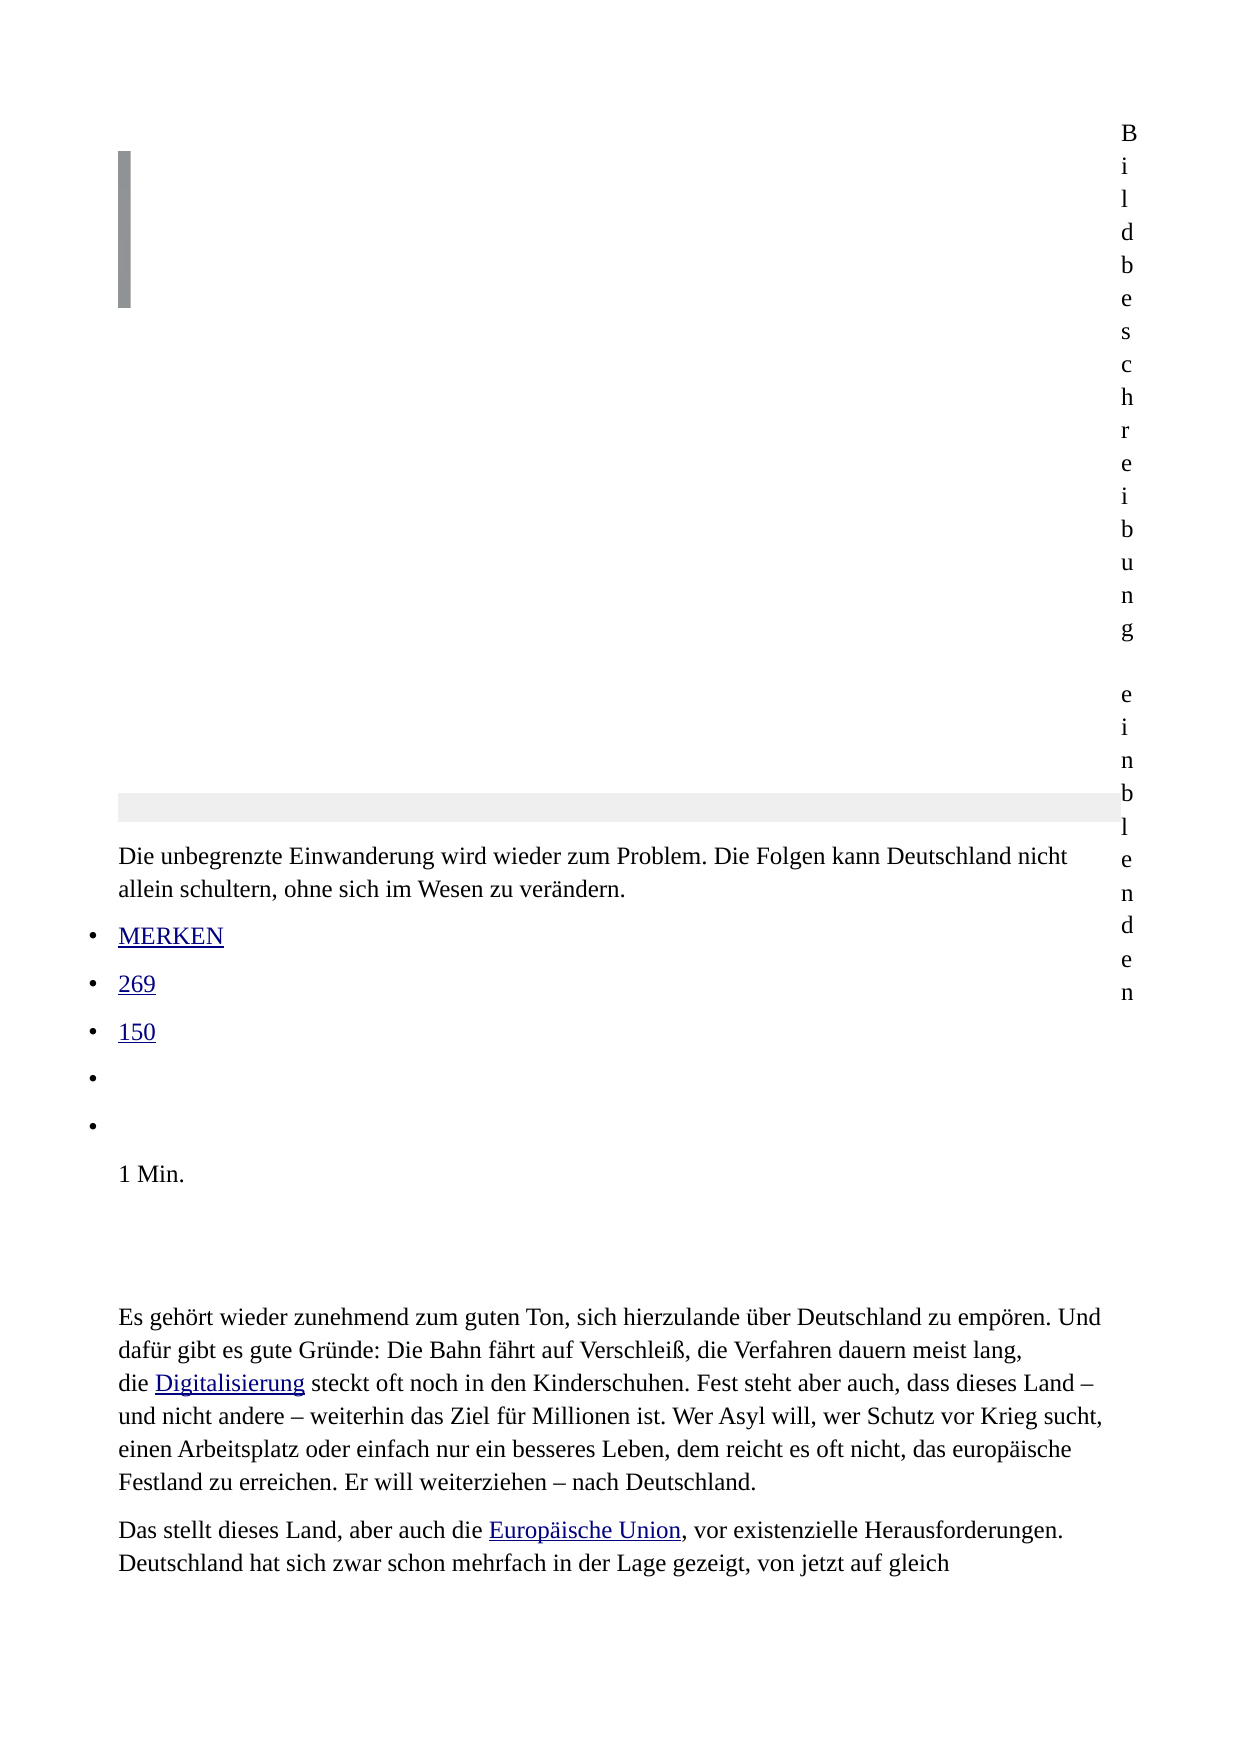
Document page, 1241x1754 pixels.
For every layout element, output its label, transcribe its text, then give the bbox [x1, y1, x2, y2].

text Das stellt dieses Land, aber auch die Europäische Union, vor existenzielle Herausforderungen. Deutschland hat sich zwar schon mehrfach in der Lage gezeigt, von jetzt auf gleich [118, 1515, 1122, 1577]
list 150 [118, 1017, 1122, 1045]
text Es gehört wieder zunehmend zum guten Ton, sich hierzulande über Deutschland zu empören. Und dafür gibt es gute Gründe: Die Bahn fährt auf Verschleiß, die Verfahren dauern meist lang, die Digitalisierung steckt oft noch in den Kinderschuhen. Fest steht aber auch, dass dieses Land – und nicht andere – weiterhin das Ziel für Millionen ist. Wer Asyl will, wer Schutz vor Krieg sucht, einen Arbeitsplatz oder einfach nur ein besseres Leben, dem reicht es oft nicht, das europäische Festland zu erreichen. Er will weiterziehen – nach Deutschland. [118, 1302, 1122, 1496]
picture [118, 151, 131, 308]
text 1 Min. [118, 1159, 1122, 1188]
list 269 [118, 969, 1121, 998]
list MERKEN [118, 921, 1121, 950]
text Die unbegrenzte Einwanderung wird wieder zum Problem. Die Folgen kann Deutschland nicht allein schultern, ohne sich im Wesen zu verändern. [118, 841, 1121, 902]
